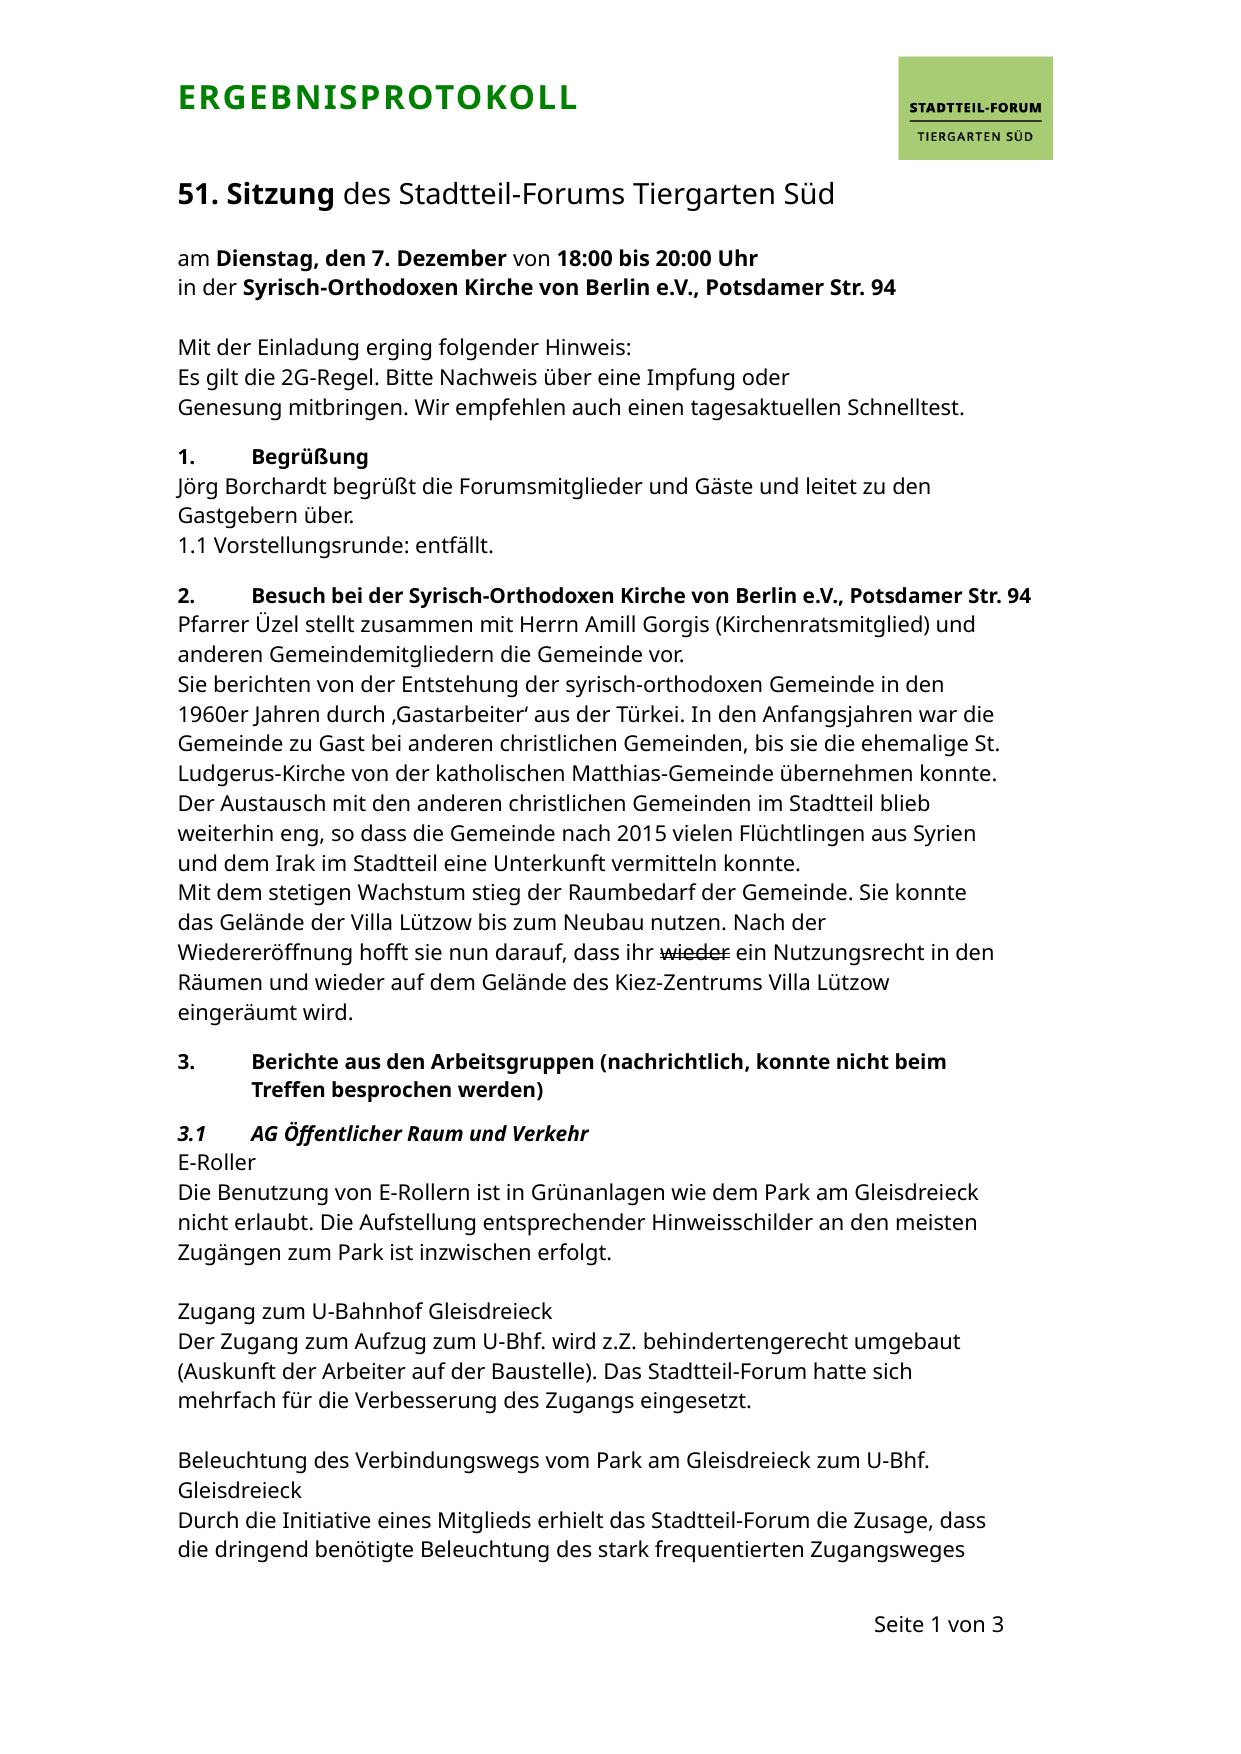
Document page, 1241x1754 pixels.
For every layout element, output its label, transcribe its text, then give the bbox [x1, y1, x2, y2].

text Beleuchtung des Verbindungswegs vom Park am Gleisdreieck zum U-Bhf. Gleisdreieck [177, 1445, 1004, 1504]
text 51. Sitzung des Stadtteil-Forums Tiergarten Süd [177, 173, 1004, 213]
text Der Zugang zum Aufzug zum U-Bhf. wird z.Z. behindertengerecht umgebaut (Auskunft der Arbeiter auf der Baustelle). Das Stadtteil-Forum hatte sich mehrfach für die Verbesserung des Zugangs eingesetzt. [177, 1326, 1004, 1415]
text Pfarrer Üzel stellt zusammen mit Herrn Amill Gorgis (Kirchenratsmitglied) und anderen Gemeindemitgliedern die Gemeinde vor. [177, 609, 1004, 669]
text Mit der Einladung erging folgender Hinweis: Es gilt die 2G-Regel. Bitte Nachweis über eine Impfung oder [177, 332, 1004, 392]
subtitle Berichte aus den Arbeitsgruppen (nachrichtlich, konnte nicht beim Treffen besprochen werden) [177, 1047, 1004, 1104]
text Zugang zum U-Bahnhof Gleisdreieck [177, 1296, 1004, 1326]
text Die Benutzung von E-Rollern ist in Grünanlagen wie dem Park am Gleisdreieck nicht er­laubt. Die Aufstellung entsprechender Hinweisschilder an den meisten Zugängen zum Park ist inzwischen erfolgt. [177, 1177, 1004, 1296]
text am Dienstag, den 7. Dezember von 18:00 bis 20:00 Uhr [177, 213, 1004, 272]
subtitle AG Öffentlicher Raum und Verkehr [177, 1119, 1004, 1147]
text Genesung mitbringen. Wir empfehlen auch einen tagesaktuellen Schnelltest. [177, 392, 1004, 421]
picture [887, 45, 1064, 171]
subtitle Begrüßung [177, 442, 1004, 471]
text Mit dem stetigen Wachstum stieg der Raumbedarf der Gemeinde. Sie konnte das Gelände der Villa Lützow bis zum Neubau nutzen. Nach der Wiedereröffnung hofft sie nun darauf, dass ihr wieder ein Nutzungsrecht in den Räumen und wieder auf dem Gelände des Kiez-Zentrums Villa Lützow eingeräumt wird. [177, 877, 1004, 1026]
text 1.1 Vorstellungsrunde: entfällt. [177, 530, 1004, 560]
text E-Roller [177, 1147, 1004, 1177]
text Durch die Initiative eines Mitglieds erhielt das Stadtteil-Forum die Zusage, dass die dringend benötigte Beleuchtung des stark frequentierten Zugangsweges [177, 1504, 1004, 1564]
text Jörg Borchardt begrüßt die Forumsmitglieder und Gäste und leitet zu den Gastgebern über. [177, 471, 1004, 530]
text in der Syrisch-Orthodoxen Kirche von Berlin e.V., Potsdamer Str. 94 [177, 272, 1004, 302]
text Sie berichten von der Entstehung der syrisch-orthodoxen Gemeinde in den 1960er Jahren durch ‚Gastarbeiter‘ aus der Türkei. In den Anfangsjahren war die Gemeinde zu Gast bei anderen christlichen Gemeinden, bis sie die ehemalige St. Ludgerus-Kirche von der katholischen Matthias-Gemeinde übernehmen konnte. Der Austausch mit den anderen christlichen Gemeinden im Stadtteil blieb weiterhin eng, so dass die Gemeinde nach 2015 vielen Flüchtlingen aus Syrien und dem Irak im Stadtteil eine Unterkunft vermitteln konnte. [177, 669, 1004, 877]
subtitle Besuch bei der Syrisch-Orthodoxen Kirche von Berlin e.V., Potsdamer Str. 94 [177, 581, 1034, 609]
